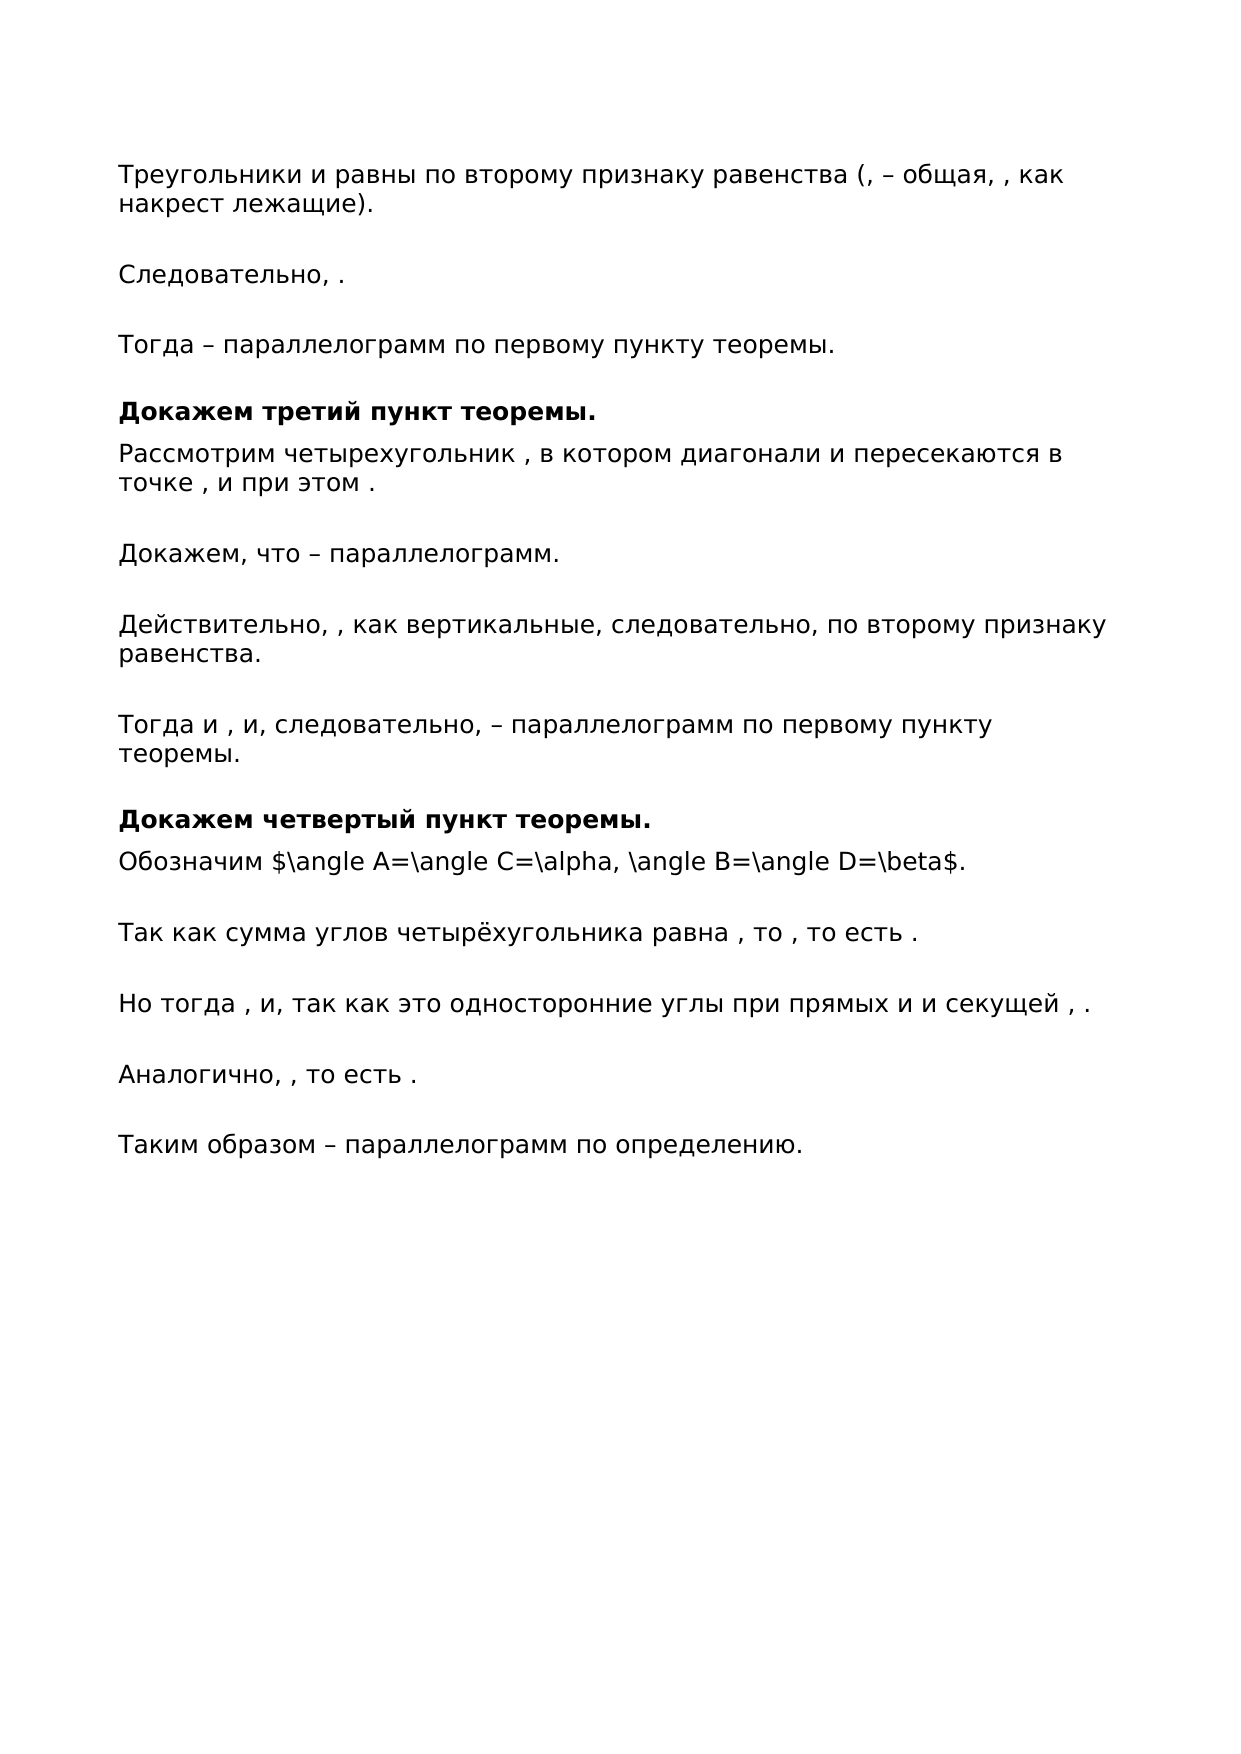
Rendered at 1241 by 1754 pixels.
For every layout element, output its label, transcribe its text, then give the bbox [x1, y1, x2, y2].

text Тогда и , и, следовательно, – параллелограмм по первому пункту теоремы. [118, 710, 1122, 768]
text Тогда – параллелограмм по первому пункту теоремы. [118, 331, 1122, 360]
text Рассмотрим четырехугольник , в котором диагонали и пересекаются в точке , и при этом . [118, 439, 1122, 526]
text Треугольники и равны по второму признаку равенства (, – общая, , как накрест лежащие). [118, 160, 1122, 247]
subtitle Докажем четвертый пункт теоремы. [118, 806, 1122, 835]
text Аналогично, , то есть . [118, 1060, 1122, 1118]
text Следовательно, . [118, 260, 1122, 318]
text Но тогда , и, так как это односторонние углы при прямых и и секущей , . [118, 989, 1122, 1047]
text [118, 118, 1122, 147]
text Таким образом – параллелограмм по определению. [118, 1131, 1122, 1160]
text Обозначим $\angle A=\angle C=\alpha, \angle B=\angle D=\beta$. [118, 847, 1122, 906]
text Так как сумма углов четырёхугольника равна , то , то есть . [118, 918, 1122, 976]
subtitle Докажем третий пункт теоремы. [118, 397, 1122, 426]
text Действительно, , как вертикальные, следовательно, по второму признаку равенства. [118, 610, 1122, 697]
text Докажем, что – параллелограмм. [118, 539, 1122, 597]
